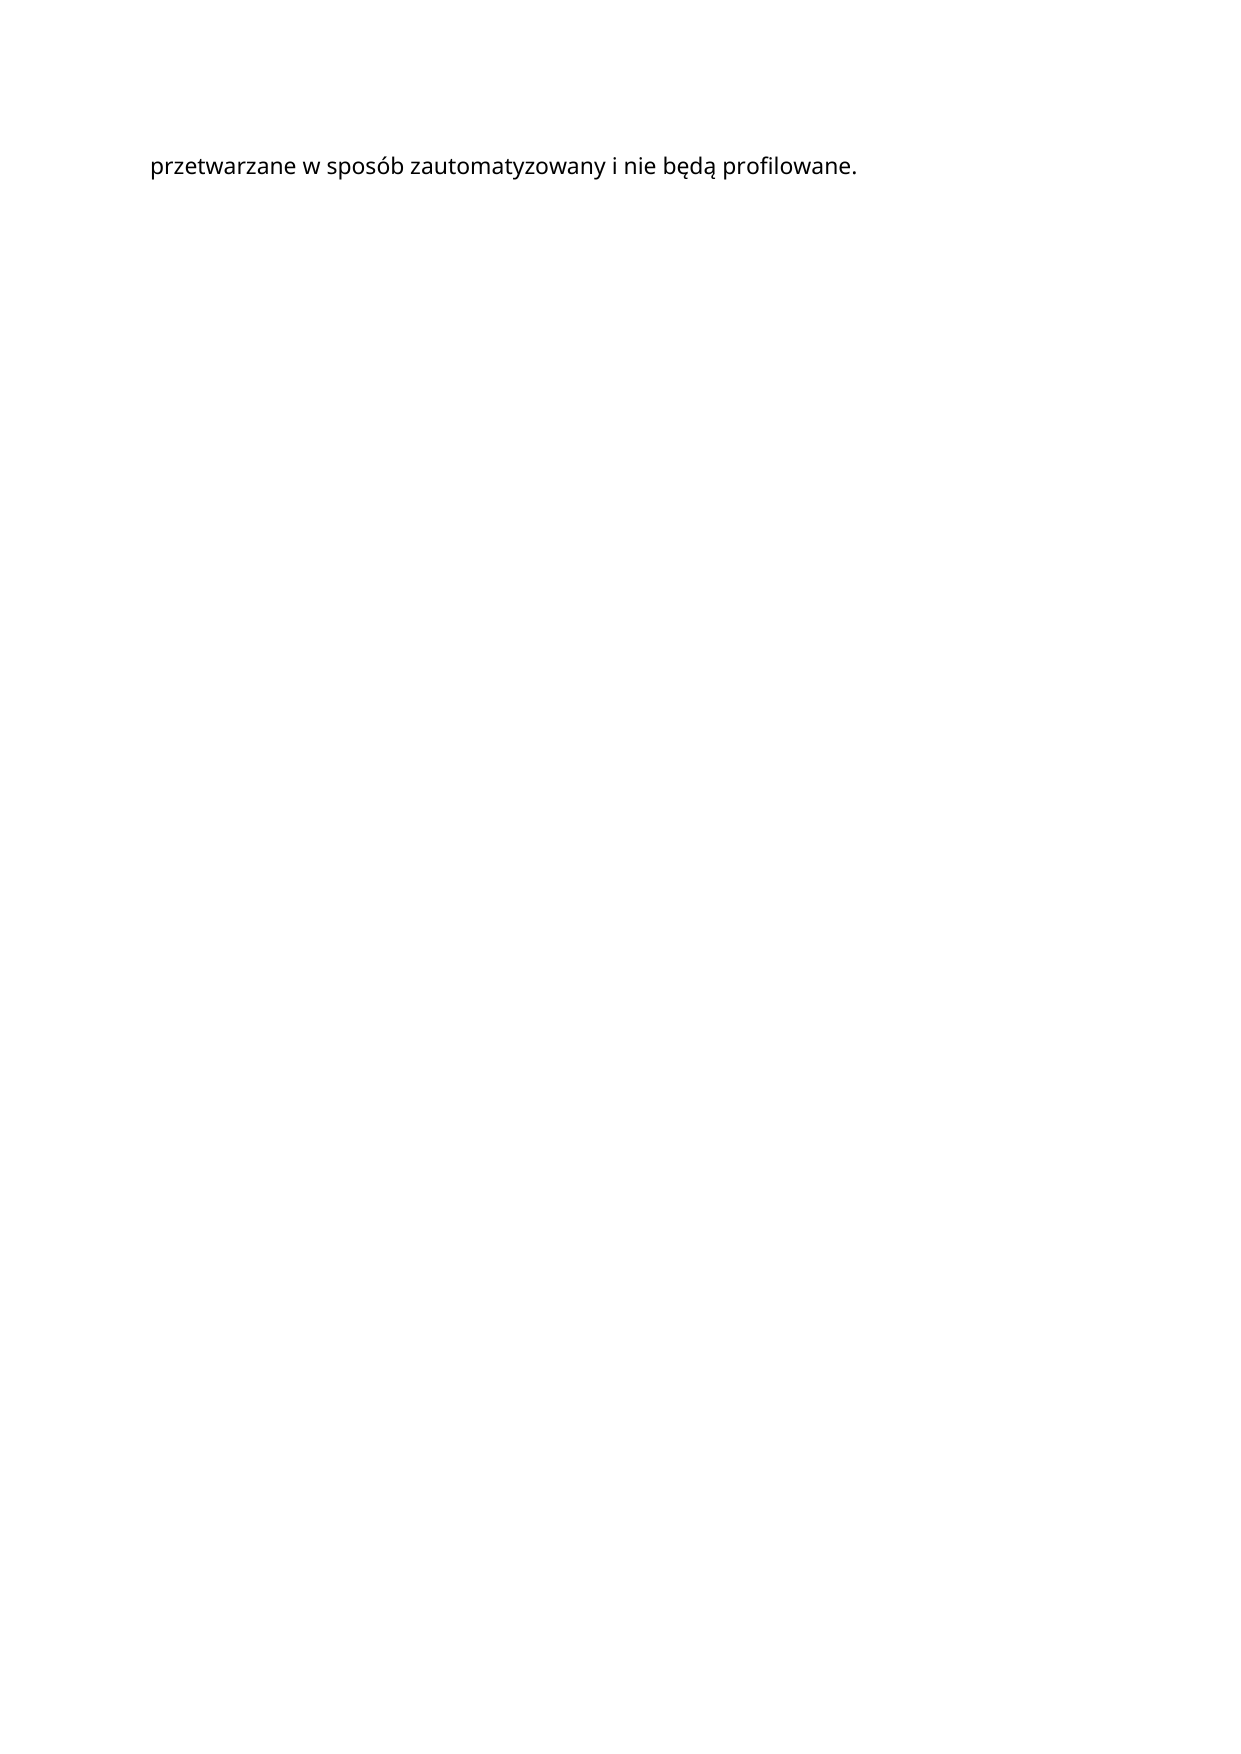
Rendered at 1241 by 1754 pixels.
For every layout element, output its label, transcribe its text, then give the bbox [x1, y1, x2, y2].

text przetwarzane w sposób zautomatyzowany i nie będą profilowane. [150, 150, 1090, 181]
